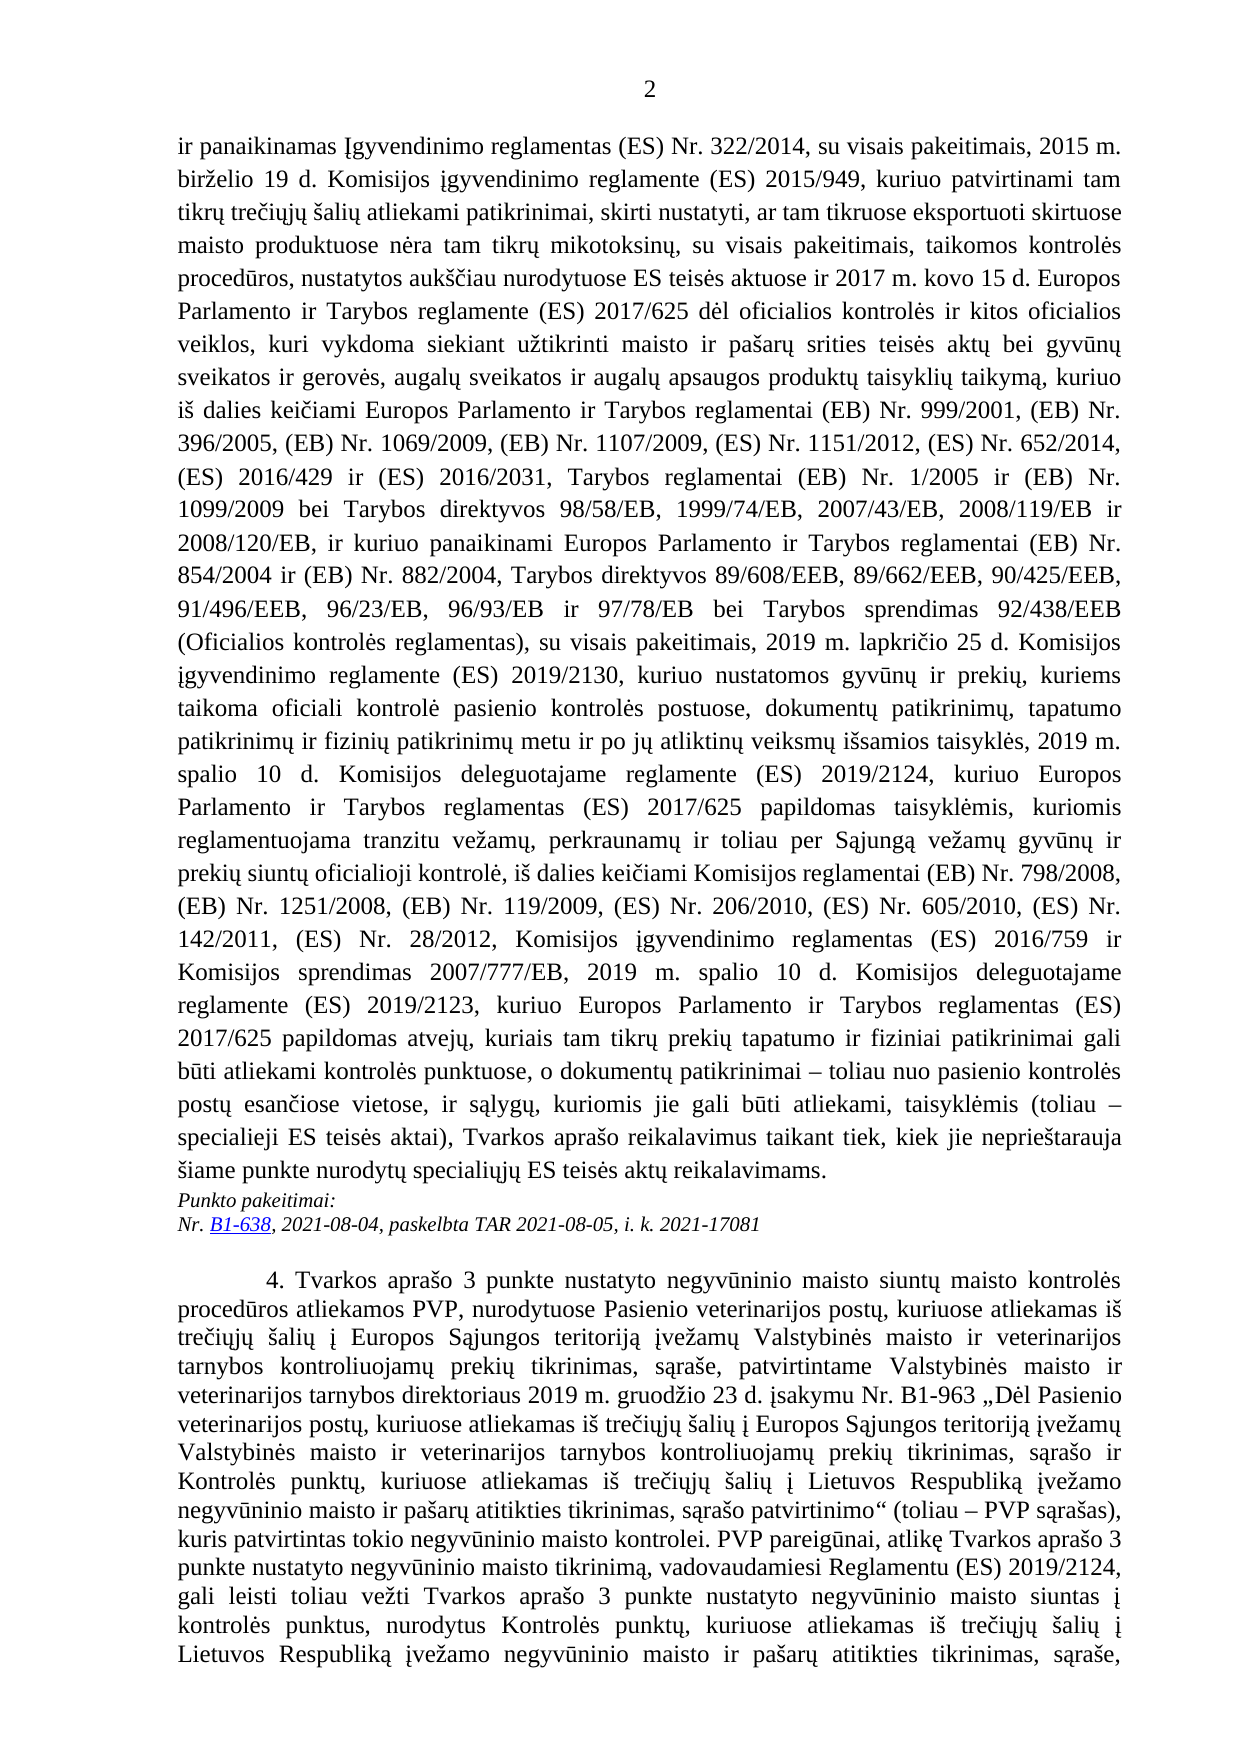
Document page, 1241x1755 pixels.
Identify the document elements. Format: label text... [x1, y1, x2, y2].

text ir panaikinamas Įgyvendinimo reglamentas (ES) Nr. 322/2014, su visais pakeitimais, 2015 m. birželio 19 d. Komisijos įgyvendinimo reglamente (ES) 2015/949, kuriuo patvirtinami tam tikrų trečiųjų šalių atliekami patikrinimai, skirti nustatyti, ar tam tikruose eksportuoti skirtuose maisto produktuose nėra tam tikrų mikotoksinų, su visais pakeitimais, taikomos kontrolės procedūros, nustatytos aukščiau nurodytuose ES teisės aktuose ir 2017 m. kovo 15 d. Europos Parlamento ir Tarybos reglamente (ES) 2017/625 dėl oficialios kontrolės ir kitos oficialios veiklos, kuri vykdoma siekiant užtikrinti maisto ir pašarų srities teisės aktų bei gyvūnų sveikatos ir gerovės, augalų sveikatos ir augalų apsaugos produktų taisyklių taikymą, kuriuo iš dalies keičiami Europos Parlamento ir Tarybos reglamentai (EB) Nr. 999/2001, (EB) Nr. 396/2005, (EB) Nr. 1069/2009, (EB) Nr. 1107/2009, (ES) Nr. 1151/2012, (ES) Nr. 652/2014, (ES) 2016/429 ir (ES) 2016/2031, Tarybos reglamentai (EB) Nr. 1/2005 ir (EB) Nr. 1099/2009 bei Tarybos direktyvos 98/58/EB, 1999/74/EB, 2007/43/EB, 2008/119/EB ir 2008/120/EB, ir kuriuo panaikinami Europos Parlamento ir Tarybos reglamentai (EB) Nr. 854/2004 ir (EB) Nr. 882/2004, Tarybos direktyvos 89/608/EEB, 89/662/EEB, 90/425/EEB, 91/496/EEB, 96/23/EB, 96/93/EB ir 97/78/EB bei Tarybos sprendimas 92/438/EEB (Oficialios kontrolės reglamentas), su visais pakeitimais, 2019 m. lapkričio 25 d. Komisijos įgyvendinimo reglamente (ES) 2019/2130, kuriuo nustatomos gyvūnų ir prekių, kuriems taikoma oficiali kontrolė pasienio kontrolės postuose, dokumentų patikrinimų, tapatumo patikrinimų ir fizinių patikrinimų metu ir po jų atliktinų veiksmų išsamios taisyklės, 2019 m. spalio 10 d. Komisijos deleguotajame reglamente (ES) 2019/2124, kuriuo Europos Parlamento ir Tarybos reglamentas (ES) 2017/625 papildomas taisyklėmis, kuriomis reglamentuojama tranzitu vežamų, perkraunamų ir toliau per Sąjungą vežamų gyvūnų ir prekių siuntų oficialioji kontrolė, iš dalies keičiami Komisijos reglamentai (EB) Nr. 798/2008, (EB) Nr. 1251/2008, (EB) Nr. 119/2009, (ES) Nr. 206/2010, (ES) Nr. 605/2010, (ES) Nr. 142/2011, (ES) Nr. 28/2012, Komisijos įgyvendinimo reglamentas (ES) 2016/759 ir Komisijos sprendimas 2007/777/EB, 2019 m. spalio 10 d. Komisijos deleguotajame reglamente (ES) 2019/2123, kuriuo Europos Parlamento ir Tarybos reglamentas (ES) 2017/625 papildomas atvejų, kuriais tam tikrų prekių tapatumo ir fiziniai patikrinimai gali būti atliekami kontrolės punktuose, o dokumentų patikrinimai – toliau nuo pasienio kontrolės postų esančiose vietose, ir sąlygų, kuriomis jie gali būti atliekami, taisyklėmis (toliau – specialieji ES teisės aktai), Tvarkos aprašo reikalavimus taikant tiek, kiek jie neprieštarauja šiame punkte nurodytų specialiųjų ES teisės aktų reikalavimams. [177, 131, 1122, 1184]
text Nr. B1-638, 2021-08-04, paskelbta TAR 2021-08-05, i. k. 2021-17081 [177, 1212, 1122, 1236]
text Punkto pakeitimai: [177, 1188, 1122, 1212]
text 4. Tvarkos aprašo 3 punkte nustatyto negyvūninio maisto siuntų maisto kontrolės procedūros atliekamos PVP, nurodytuose Pasienio veterinarijos postų, kuriuose atliekamas iš trečiųjų šalių į Europos Sąjungos teritoriją įvežamų Valstybinės maisto ir veterinarijos tarnybos kontroliuojamų prekių tikrinimas, sąraše, patvirtintame Valstybinės maisto ir veterinarijos tarnybos direktoriaus 2019 m. gruodžio 23 d. įsakymu Nr. B1-963 „Dėl Pasienio veterinarijos postų, kuriuose atliekamas iš trečiųjų šalių į Europos Sąjungos teritoriją įvežamų Valstybinės maisto ir veterinarijos tarnybos kontroliuojamų prekių tikrinimas, sąrašo ir Kontrolės punktų, kuriuose atliekamas iš trečiųjų šalių į Lietuvos Respubliką įvežamo negyvūninio maisto ir pašarų atitikties tikrinimas, sąrašo patvirtinimo“ (toliau – PVP sąrašas), kuris patvirtintas tokio negyvūninio maisto kontrolei. PVP pareigūnai, atlikę Tvarkos aprašo 3 punkte nustatyto negyvūninio maisto tikrinimą, vadovaudamiesi Reglamentu (ES) 2019/2124, gali leisti toliau vežti Tvarkos aprašo 3 punkte nustatyto negyvūninio maisto siuntas į kontrolės punktus, nurodytus Kontrolės punktų, kuriuose atliekamas iš trečiųjų šalių į Lietuvos Respubliką įvežamo negyvūninio maisto ir pašarų atitikties tikrinimas, sąraše, [177, 1265, 1122, 1667]
